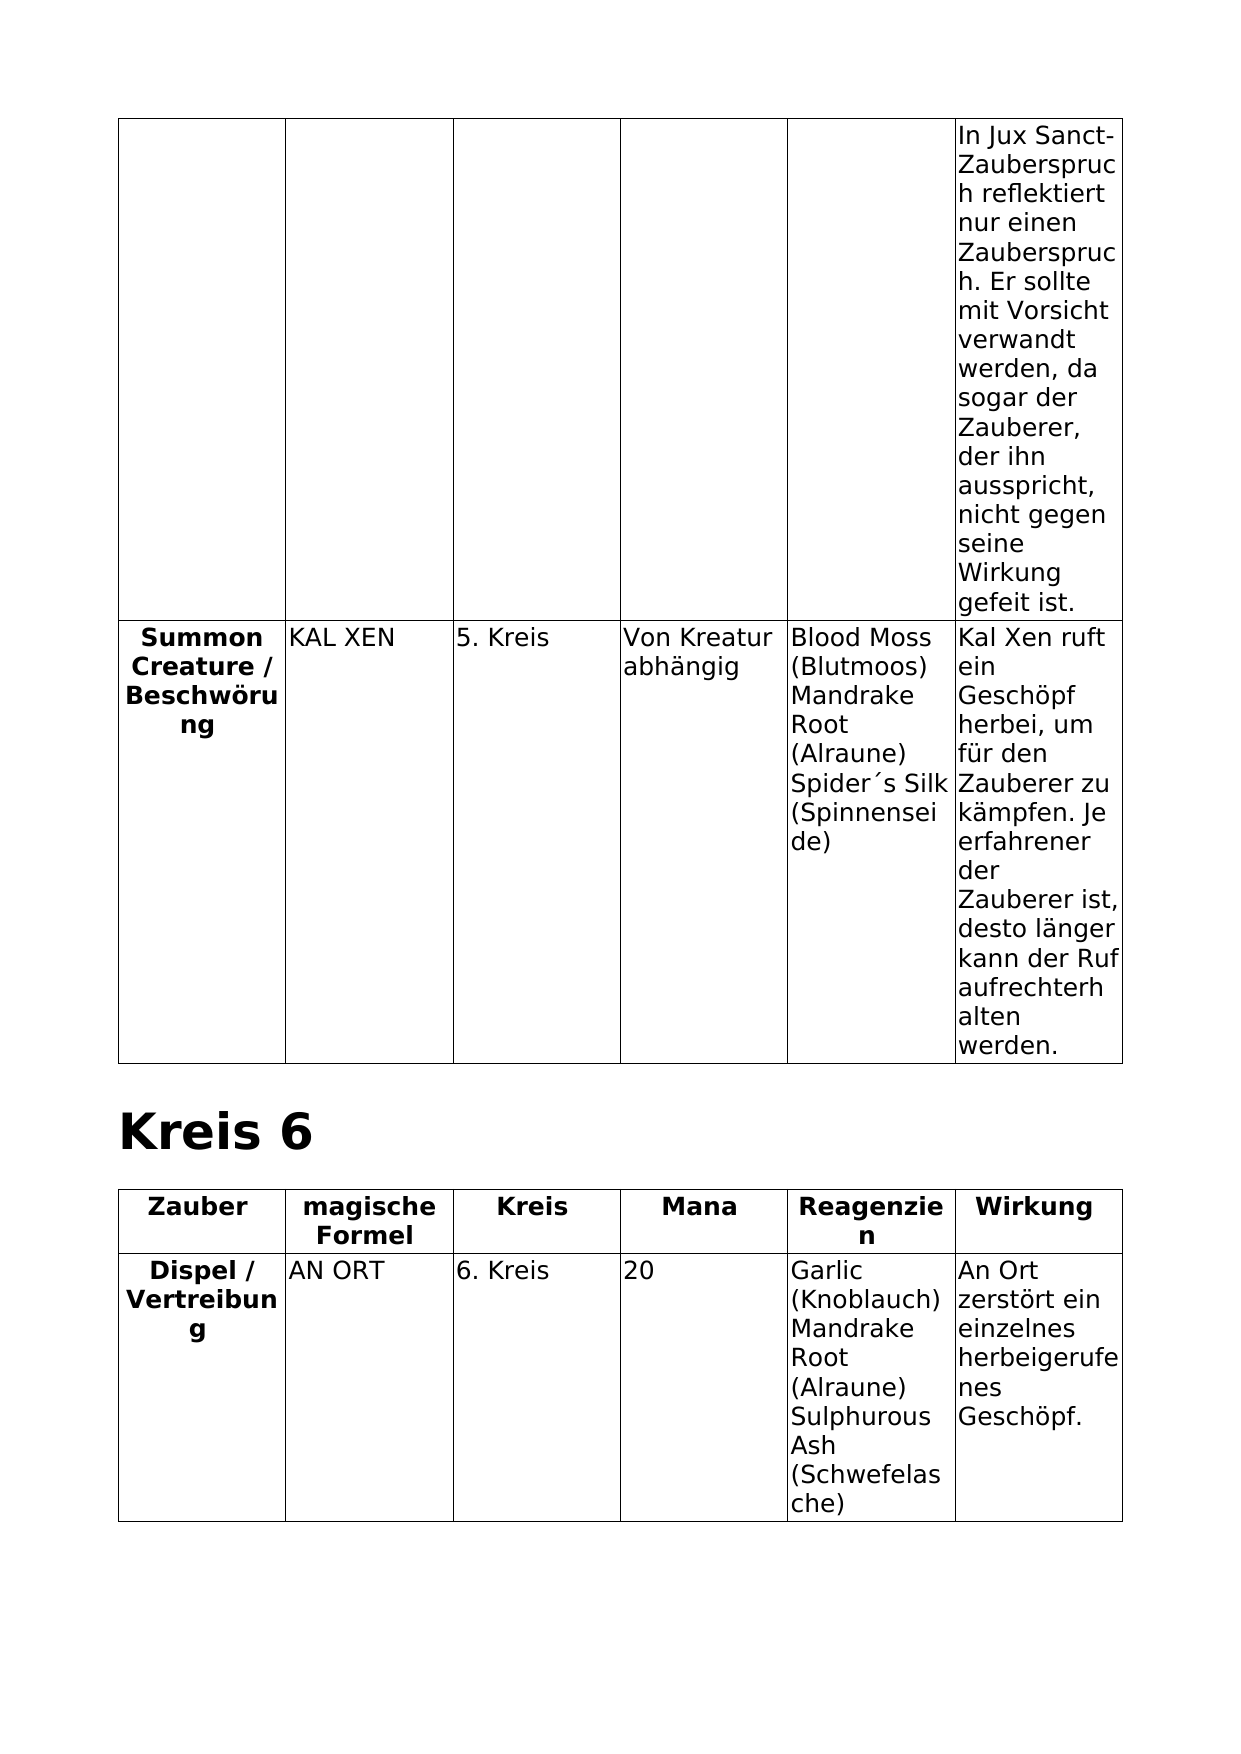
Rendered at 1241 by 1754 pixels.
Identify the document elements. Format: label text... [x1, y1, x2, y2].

table_cell 6. Kreis [454, 1254, 620, 1521]
table_cell [621, 119, 787, 620]
table_cell [286, 119, 453, 620]
table_header Kreis [454, 1190, 620, 1253]
table_cell KAL XEN [286, 621, 453, 1063]
table_cell Garlic (Knoblauch) Mandrake Root (Alraune) Sulphurous Ash (Schwefelasche) [788, 1254, 955, 1521]
table_cell 20 [621, 1254, 787, 1521]
table_cell Von Kreatur abhängig [621, 621, 787, 1063]
table_header Reagenzien [788, 1190, 955, 1253]
table_header Zauber [119, 1190, 285, 1253]
table_header magische Formel [286, 1190, 453, 1253]
table_cell Kal Xen ruft ein Geschöpf herbei, um für den Zauberer zu kämpfen. Je erfahrener der Zauberer ist, desto länger kann der Ruf aufrechterhalten werden. [956, 621, 1122, 1063]
subtitle Kreis 6 [118, 1103, 1122, 1161]
table_header Wirkung [956, 1190, 1122, 1253]
table_cell An Ort zerstört ein einzelnes herbeigerufenes Geschöpf. [956, 1254, 1122, 1521]
table_cell Dispel / Vertreibung [119, 1254, 285, 1521]
table_cell In Jux Sanct-Zauberspruch reflektiert nur einen Zauberspruch. Er sollte mit Vorsicht verwandt werden, da sogar der Zauberer, der ihn ausspricht, nicht gegen seine Wirkung gefeit ist. [956, 119, 1122, 620]
table_cell AN ORT [286, 1254, 453, 1521]
table_cell Summon Creature / Beschwörung [119, 621, 285, 1063]
table_cell [454, 119, 620, 620]
table_cell 5. Kreis [454, 621, 620, 1063]
table_cell [119, 119, 285, 620]
table_cell [788, 119, 955, 620]
table_cell Blood Moss (Blutmoos) Mandrake Root (Alraune) Spider´s Silk (Spinnenseide) [788, 621, 955, 1063]
table_header Mana [621, 1190, 787, 1253]
